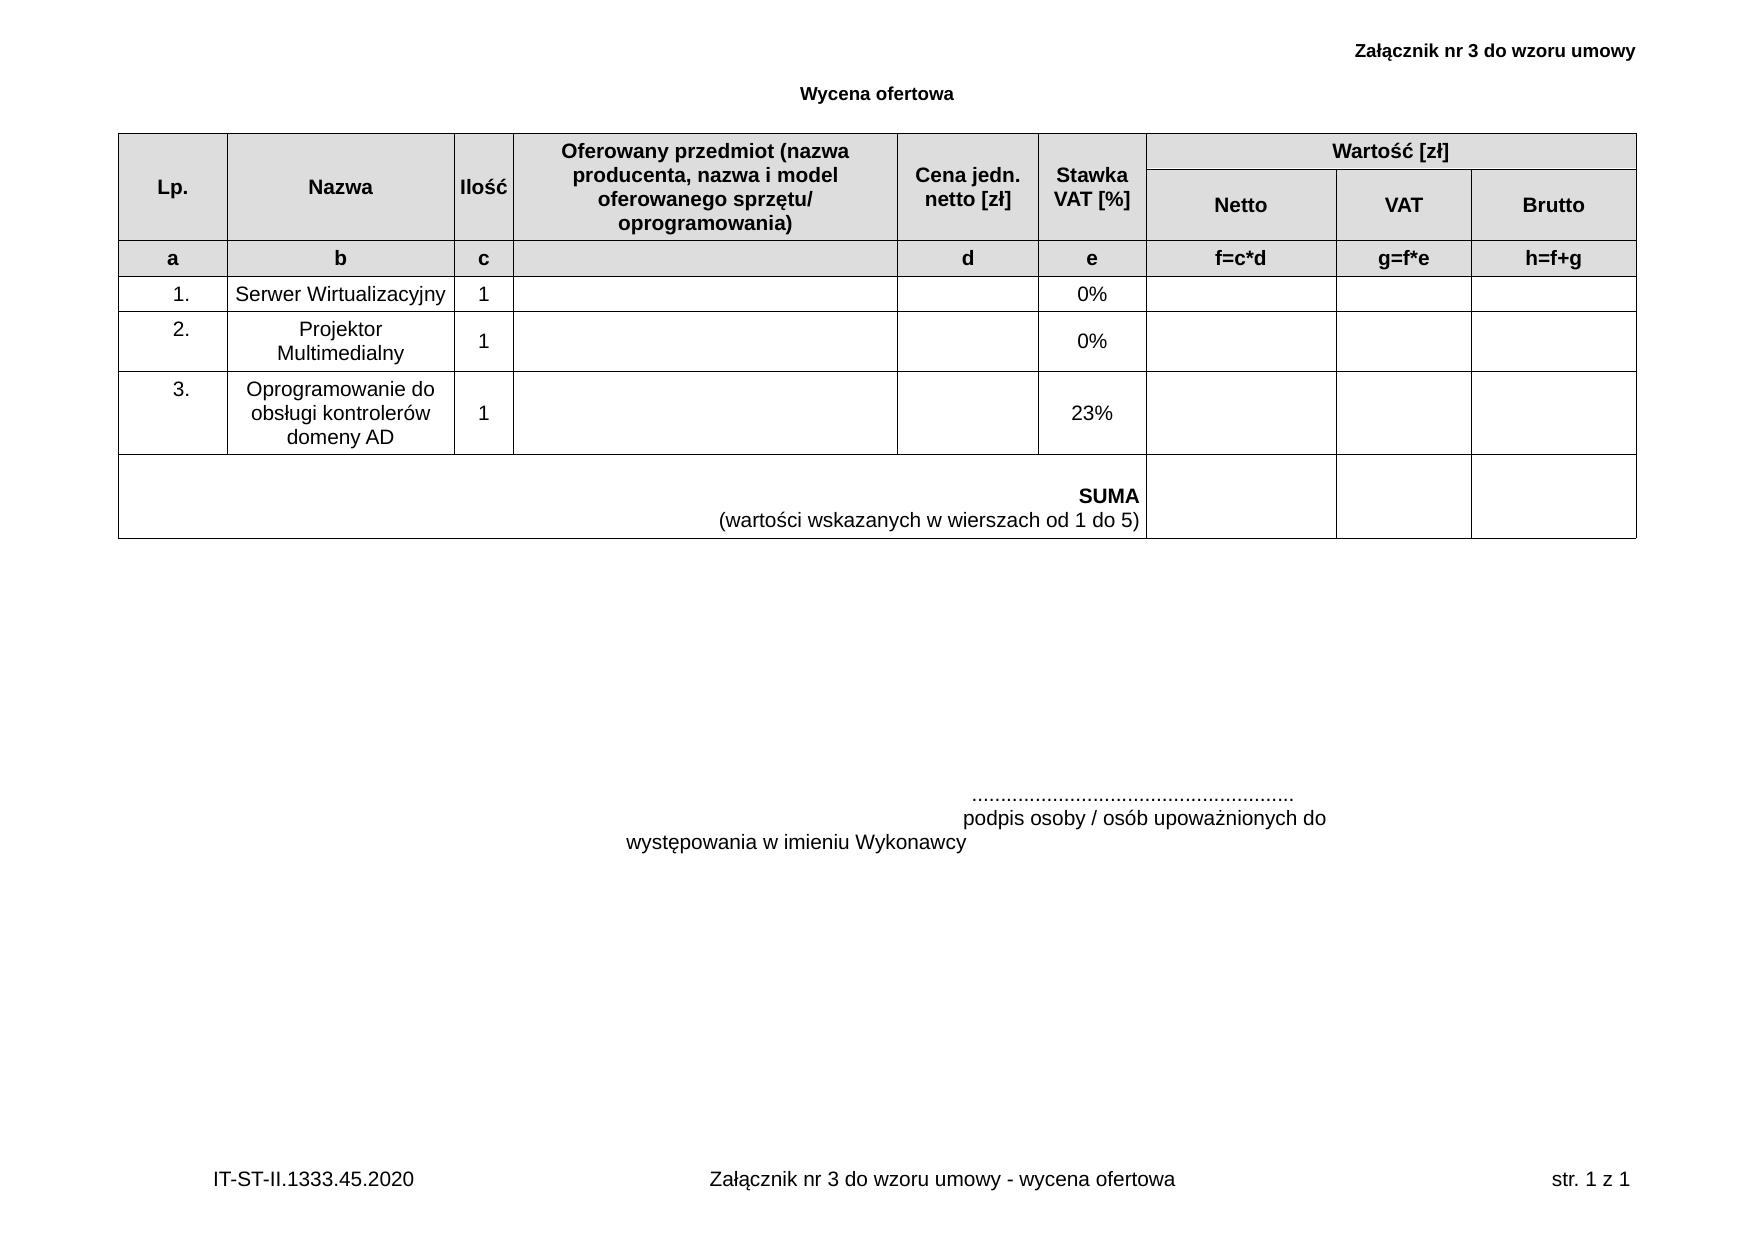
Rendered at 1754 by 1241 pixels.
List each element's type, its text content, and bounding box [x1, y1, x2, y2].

table_cell [514, 241, 897, 276]
table_cell [1147, 312, 1336, 371]
table_cell a [119, 241, 227, 276]
table_cell f=c*d [1147, 241, 1336, 276]
table_cell [898, 277, 1038, 311]
table_cell [898, 372, 1038, 454]
table_cell [119, 312, 227, 371]
table_cell [119, 277, 227, 311]
table_cell [1147, 372, 1336, 454]
table_header Lp. [119, 134, 227, 240]
table_cell 0% [1039, 312, 1146, 371]
table_cell h=f+g [1472, 241, 1636, 276]
table_cell [1337, 277, 1471, 311]
table_header Stawka VAT [%] [1039, 134, 1146, 240]
table_header Oferowany przedmiot (nazwa producenta, nazwa i model oferowanego sprzętu/ oprogramowania) [514, 134, 897, 240]
table_header Ilość [455, 134, 513, 240]
table_cell b [228, 241, 454, 276]
table_header Wartość [zł] [1147, 134, 1636, 168]
table_cell g=f*e [1337, 241, 1471, 276]
table_cell 1 [455, 372, 513, 454]
table_cell [898, 312, 1038, 371]
table_cell SUMA (wartości wskazanych w wierszach od 1 do 5) [119, 455, 1146, 538]
text Załącznik nr 3 do wzoru umowy [118, 39, 1636, 61]
table_cell e [1039, 241, 1146, 276]
table_cell [1147, 277, 1336, 311]
table_cell [514, 277, 897, 311]
table_header Nazwa [228, 134, 454, 240]
table_cell [514, 312, 897, 371]
table_cell VAT [1337, 170, 1471, 240]
table_cell d [898, 241, 1038, 276]
table_cell [1337, 312, 1471, 371]
text podpis osoby / osób upoważnionych do [631, 806, 1636, 830]
table_cell [1147, 455, 1336, 538]
table_cell 1 [455, 312, 513, 371]
text występowania w imieniu Wykonawcy [118, 830, 1636, 854]
table_cell [1472, 312, 1636, 371]
table_cell Projektor Multimedialny [228, 312, 454, 371]
table_cell Serwer Wirtualizacyjny [228, 277, 454, 311]
table_cell [1472, 455, 1636, 538]
table_cell Netto [1147, 170, 1336, 240]
table_cell [1337, 372, 1471, 454]
table_header Cena jedn. netto [zł] [898, 134, 1038, 240]
table_cell c [455, 241, 513, 276]
table_cell [119, 372, 227, 454]
table_cell 1 [455, 277, 513, 311]
table_cell [1472, 277, 1636, 311]
table_cell 23% [1039, 372, 1146, 454]
text ........................................................ [631, 782, 1636, 806]
table_cell Oprogramowanie do obsługi kontrolerów domeny AD [228, 372, 454, 454]
table_cell [514, 372, 897, 454]
table_cell [1472, 372, 1636, 454]
text Wycena ofertowa [118, 83, 1636, 104]
table_cell Brutto [1472, 170, 1636, 240]
table_cell 0% [1039, 277, 1146, 311]
table_cell [1337, 455, 1471, 538]
